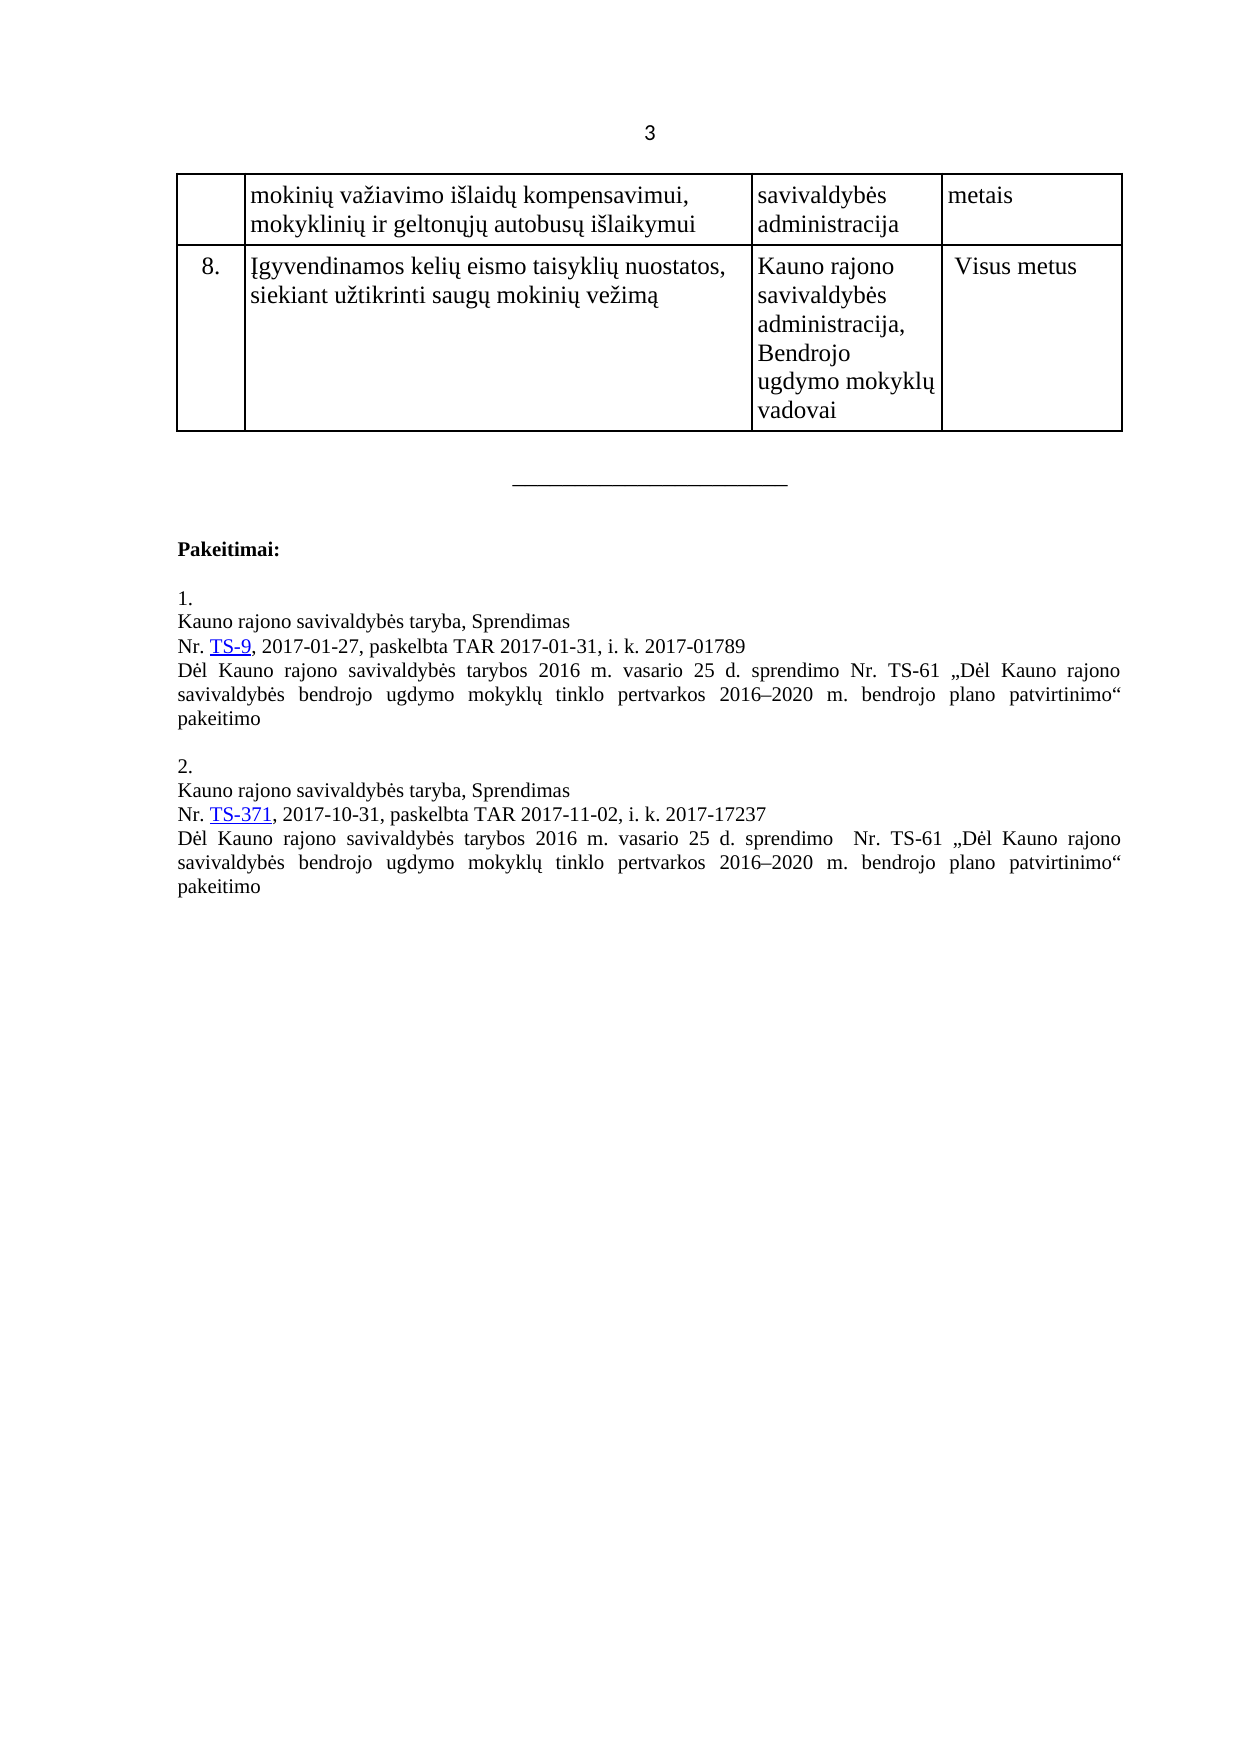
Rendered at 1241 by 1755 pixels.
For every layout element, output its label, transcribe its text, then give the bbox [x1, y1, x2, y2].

table_cell Įgyvendinamos kelių eismo taisyklių nuostatos, siekiant užtikrinti saugų mokinių vežimą [246, 246, 751, 429]
table_cell metais [943, 175, 1121, 243]
table_cell Kauno rajono savivaldybės administracija, Bendrojo ugdymo mokyklų vadovai [753, 246, 941, 429]
text 1. [177, 585, 1122, 609]
text 2. [177, 754, 1122, 778]
text Kauno rajono savivaldybės taryba, Sprendimas [177, 778, 1122, 802]
table_cell mokinių važiavimo išlaidų kompensavimui, mokyklinių ir geltonųjų autobusų išlaikymui [246, 175, 751, 243]
table_cell 8. [178, 246, 244, 429]
text ______________________ [177, 460, 1122, 489]
text Nr. TS-371, 2017-10-31, paskelbta TAR 2017-11-02, i. k. 2017-17237 [177, 802, 1122, 826]
table_cell [178, 175, 244, 243]
text Nr. TS-9, 2017-01-27, paskelbta TAR 2017-01-31, i. k. 2017-01789 [177, 633, 1122, 658]
table_cell savivaldybės administracija [753, 175, 941, 243]
text Kauno rajono savivaldybės taryba, Sprendimas [177, 609, 1122, 633]
table_cell Visus metus [943, 246, 1121, 429]
text Dėl Kauno rajono savivaldybės tarybos 2016 m. vasario 25 d. sprendimo Nr. TS-61 „Dėl Kauno rajono savivaldybės bendrojo ugdymo mokyklų tinklo pertvarkos 2016–2020 m. bendrojo plano patvirtinimo“ pakeitimo [177, 658, 1122, 730]
text Pakeitimai: [177, 537, 1122, 561]
text Dėl Kauno rajono savivaldybės tarybos 2016 m. vasario 25 d. sprendimo Nr. TS-61 „Dėl Kauno rajono savivaldybės bendrojo ugdymo mokyklų tinklo pertvarkos 2016–2020 m. bendrojo plano patvirtinimo“ pakeitimo [177, 826, 1122, 898]
